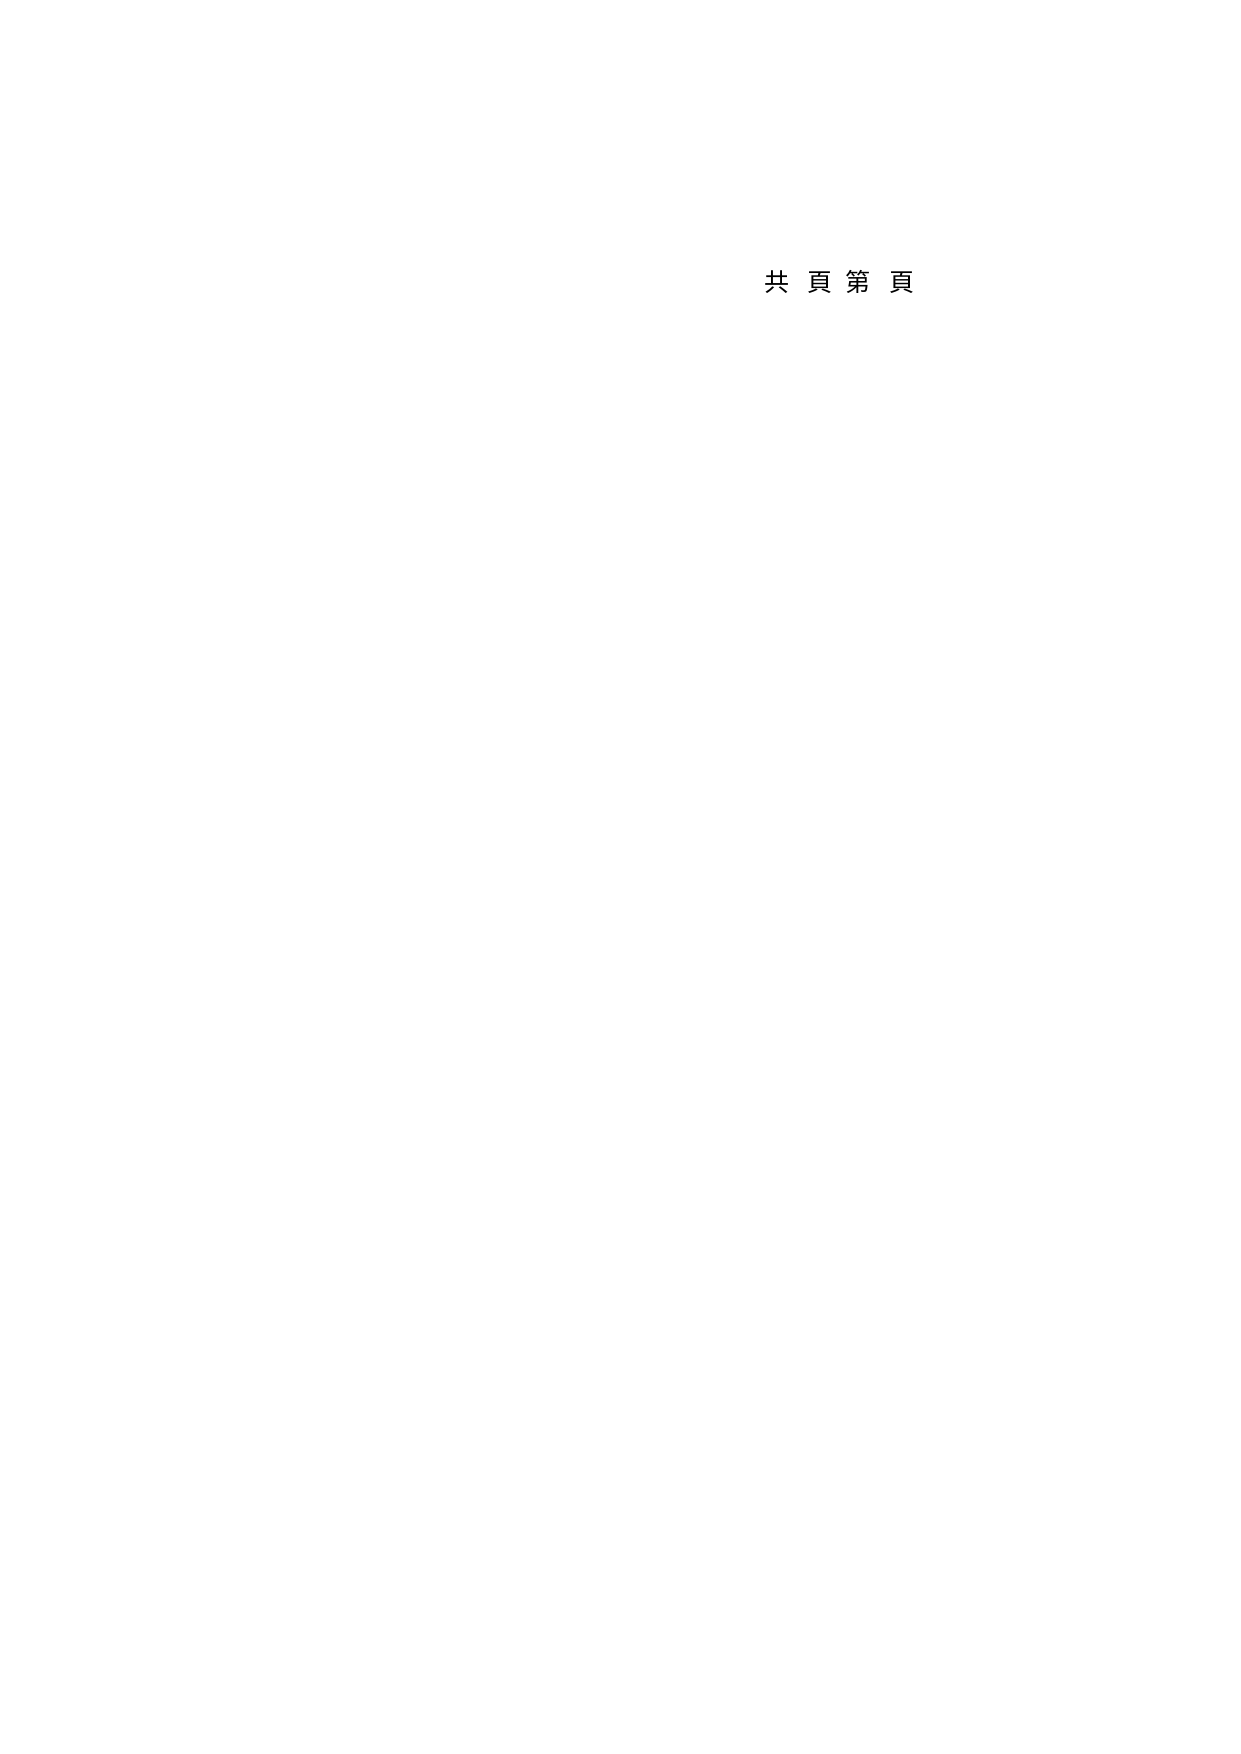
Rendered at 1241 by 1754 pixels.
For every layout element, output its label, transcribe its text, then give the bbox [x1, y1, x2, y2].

text 共 頁 第 頁 [71, 239, 1169, 301]
